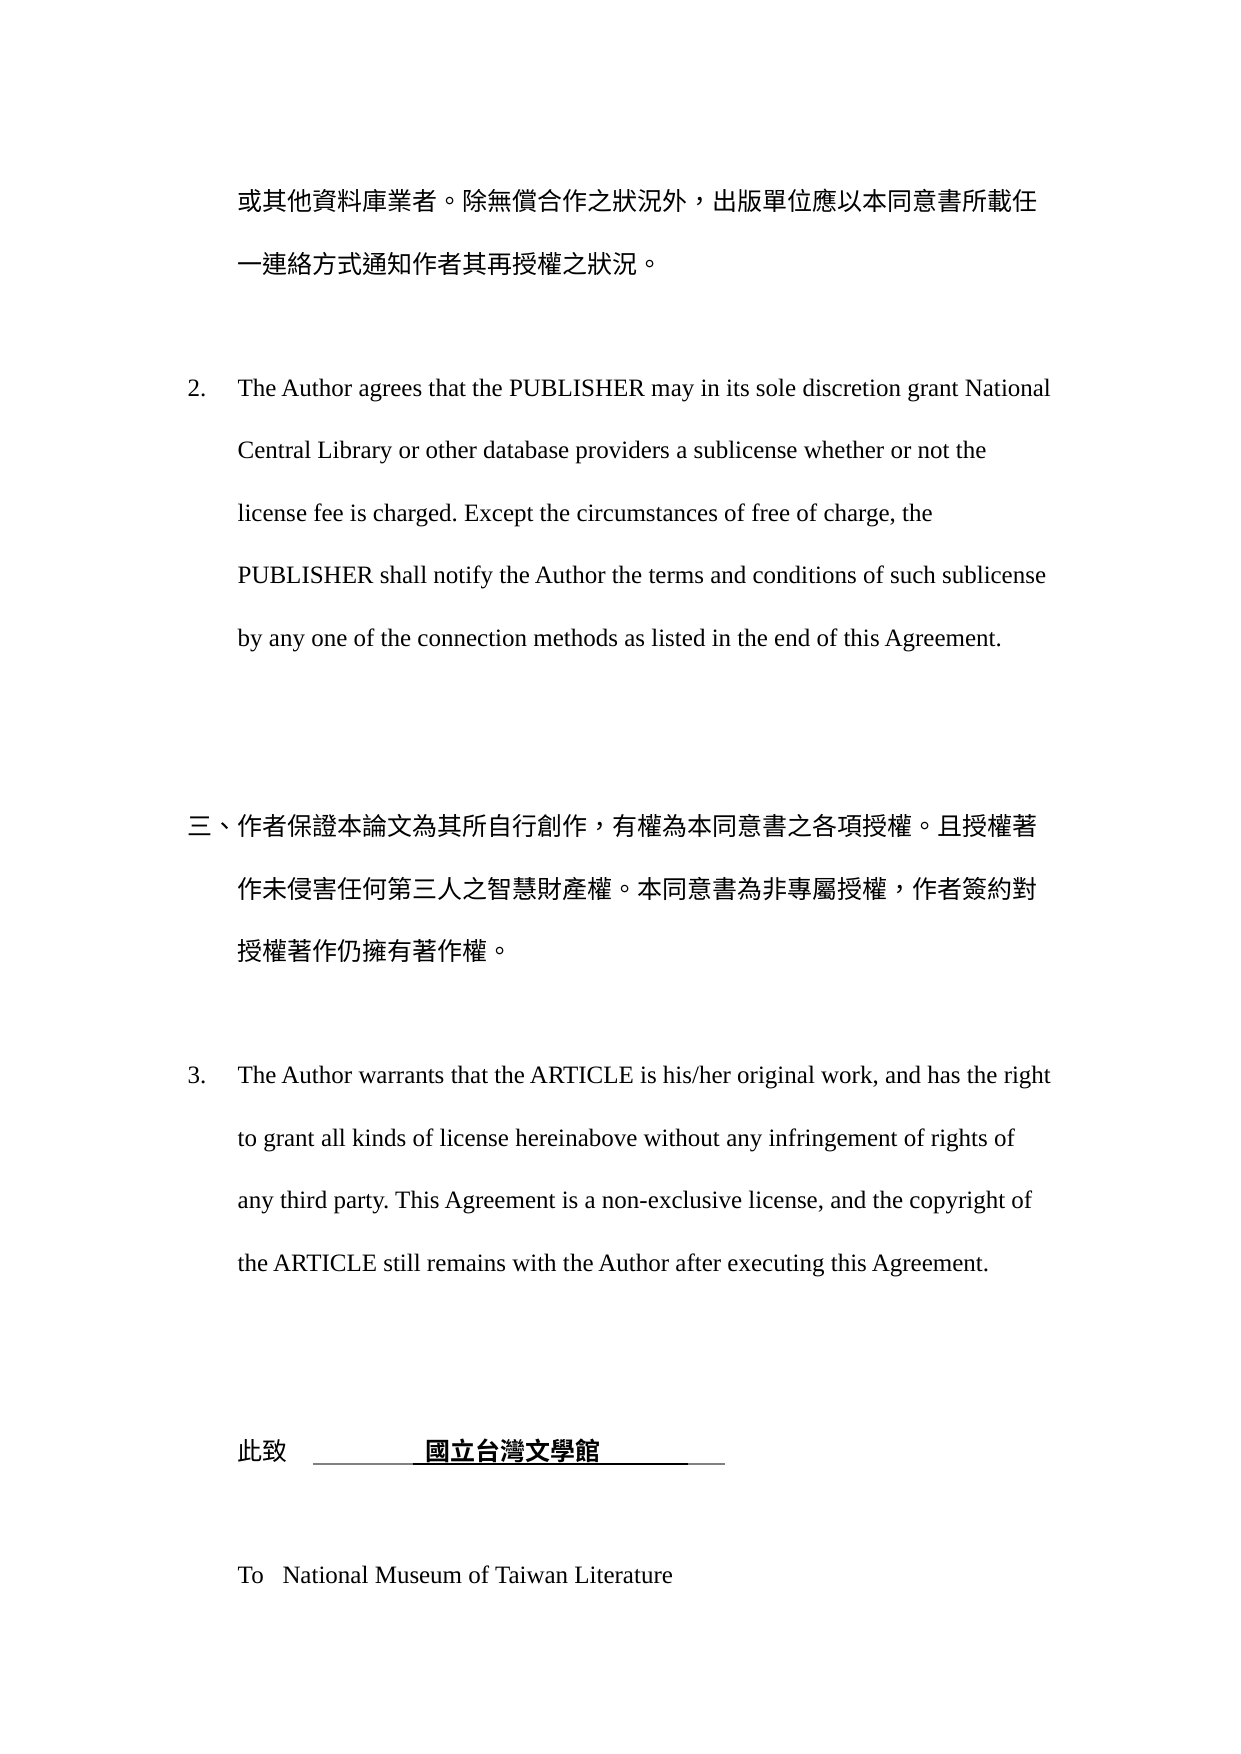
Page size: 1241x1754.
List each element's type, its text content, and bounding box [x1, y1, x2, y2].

text 2. The Author agrees that the PUBLISHER may in its sole discretion grant National Central Library or other database providers a sublicense whether or not the license fee is charged. Except the circumstances of free of charge, the PUBLISHER shall notify the Author the terms and conditions of such sublicense by any one of the connection methods as listed in the end of this Agreement. [187, 346, 1053, 658]
text 或其他資料庫業者。除無償合作之狀況外，出版單位應以本同意書所載任一連絡方式通知作者其再授權之狀況。 [187, 158, 1053, 283]
text 此致 國立台灣文學館 [187, 1408, 1053, 1471]
text To National Museum of Taiwan Literature [187, 1533, 1053, 1596]
text 3. The Author warrants that the ARTICLE is his/her original work, and has the right to grant all kinds of license hereinabove without any infringement of rights of any third party. This Agreement is a non-exclusive license, and the copyright of the ARTICLE still remains with the Author after executing this Agreement. [187, 1033, 1053, 1283]
text 三、作者保證本論文為其所自行創作，有權為本同意書之各項授權。且授權著作未侵害任何第三人之智慧財產權。本同意書為非專屬授權，作者簽約對授權著作仍擁有著作權。 [187, 783, 1053, 971]
